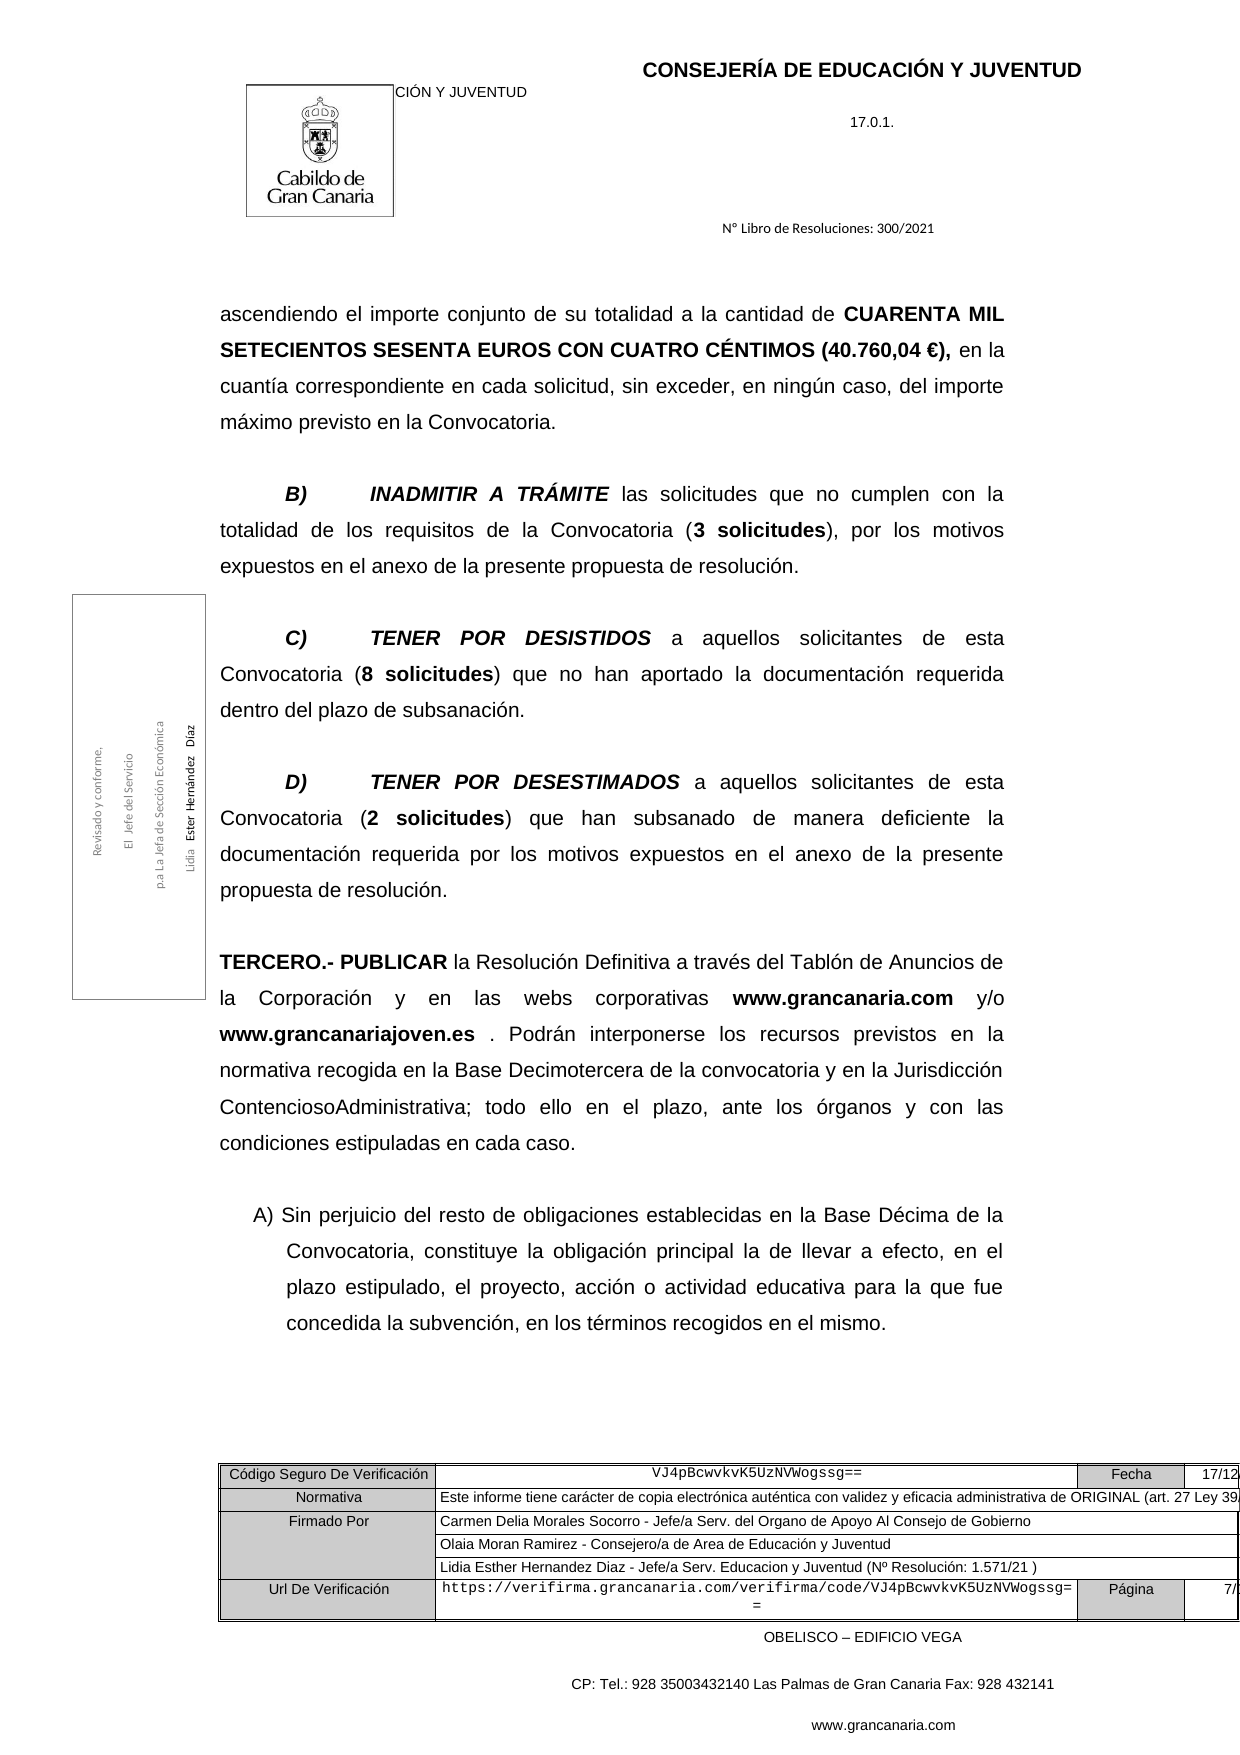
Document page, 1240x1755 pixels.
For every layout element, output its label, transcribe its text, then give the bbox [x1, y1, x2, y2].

list TENER POR DESISTIDOS a aquellos solicitantes de esta Convocatoria (8 solicitudes) que no han aportado la documentación requerida dentro del plazo de subsanación. [220, 626, 1004, 722]
list INADMITIR A TRÁMITE las solicitudes que no cumplen con la totalidad de los requisitos de la Convocatoria (3 solicitudes), por los motivos expuestos en el anexo de la presente propuesta de resolución. [220, 482, 1004, 578]
text A) Sin perjuicio del resto de obligaciones establecidas en la Base Décima de la Convocatoria, constituye la obligación principal la de llevar a efecto, en el plazo estipulado, el proyecto, acción o actividad educativa para la que fue concedida la subvención, en los términos recogidos en el mismo. [253, 1202, 1004, 1335]
list TENER POR DESESTIMADOS a aquellos solicitantes de esta Convocatoria (2 solicitudes) que han subsanado de manera deficiente la documentación requerida por los motivos expuestos en el anexo de la presente propuesta de resolución. [220, 770, 1004, 902]
list ascendiendo el importe conjunto de su totalidad a la cantidad de CUARENTA MIL SETECIENTOS SESENTA EUROS CON CUATRO CÉNTIMOS (40.760,04 €), en la cuantía correspondiente en cada solicitud, sin exceder, en ningún caso, del importe máximo previsto en la Convocatoria. [220, 302, 1004, 434]
text TERCERO.- PUBLICAR la Resolución Definitiva a través del Tablón de Anuncios de la Corporación y en las webs corporativas www.grancanaria.com y/o www.grancanariajoven.es . Podrán interponerse los recursos previstos en la normativa recogida en la Base Decimotercera de la convocatoria y en la Jurisdicción ContenciosoAdministrativa; todo ello en el plazo, ante los órganos y con las condiciones estipuladas en cada caso. [219, 950, 1004, 1154]
